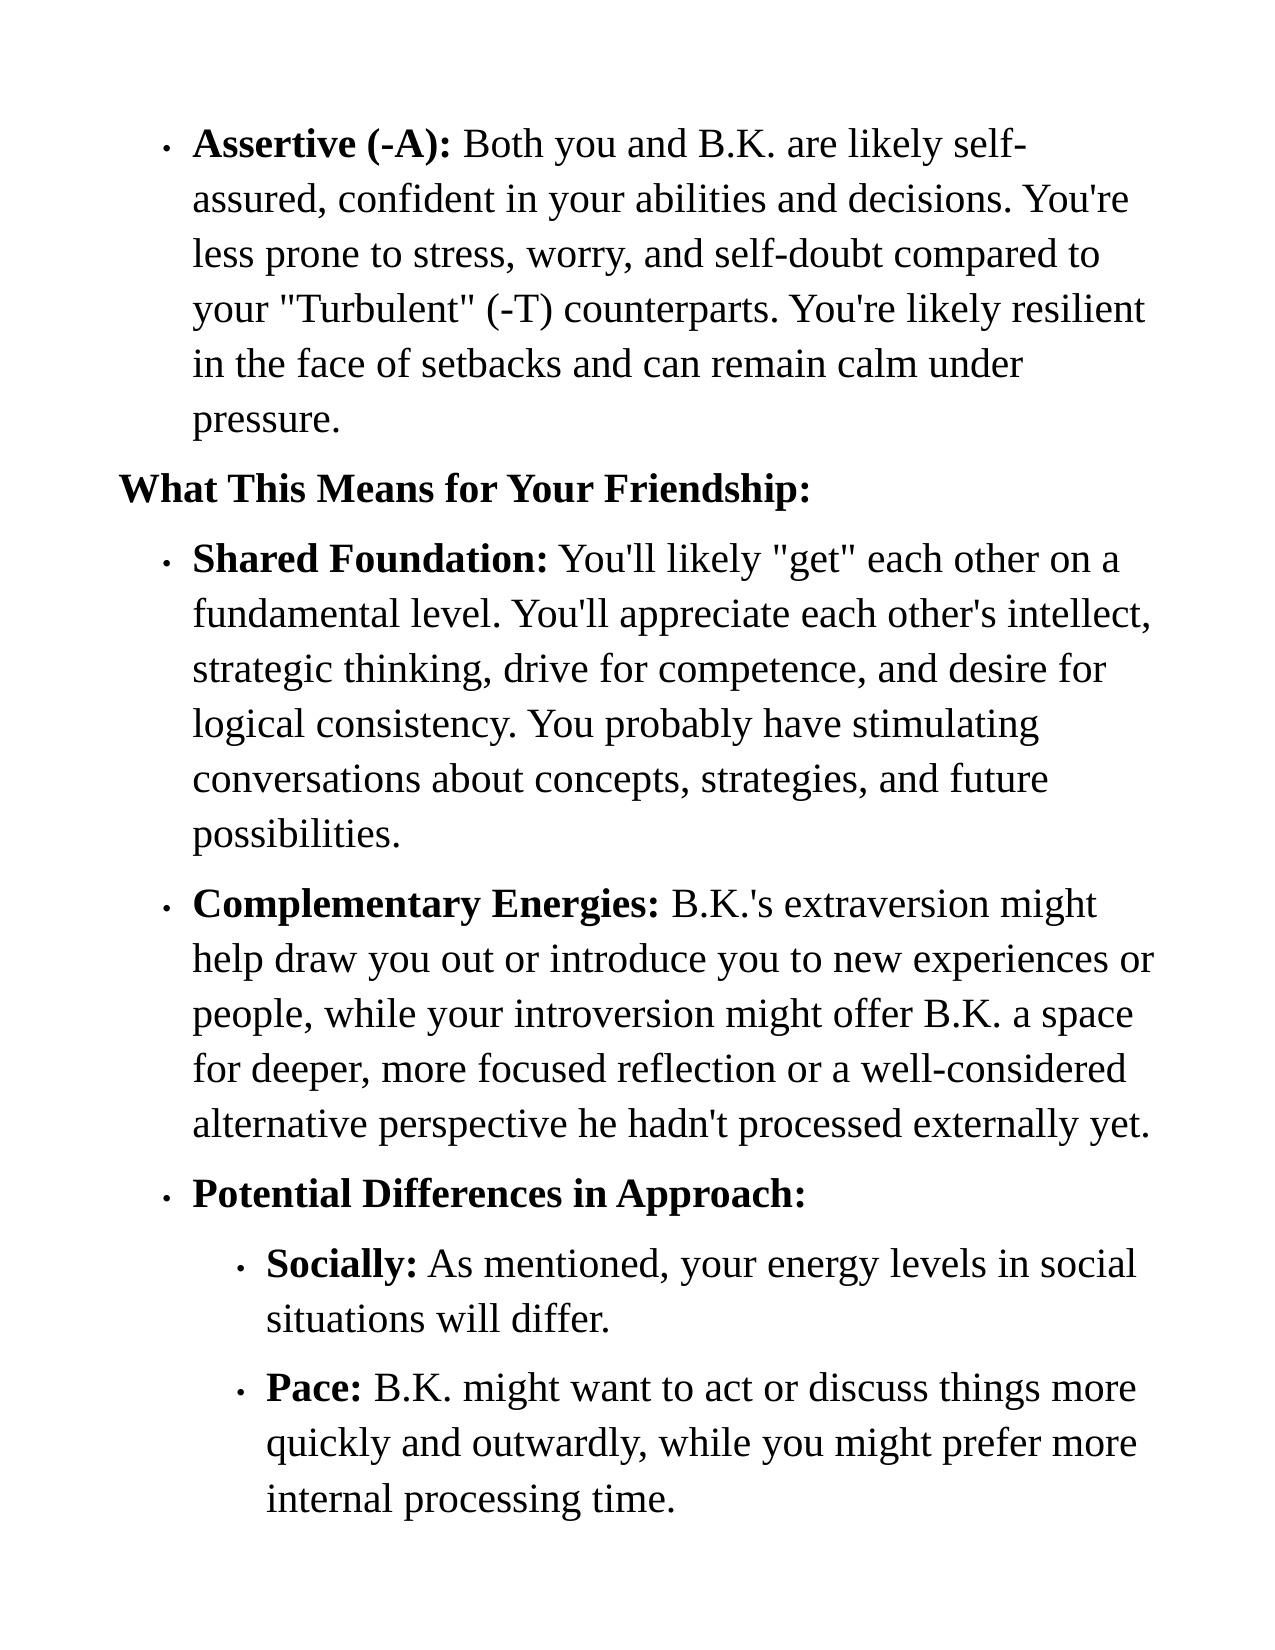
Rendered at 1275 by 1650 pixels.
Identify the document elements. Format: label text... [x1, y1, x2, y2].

text What This Means for Your Friendship: [118, 463, 1157, 511]
list Complementary Energies: B.K.'s extraversion might help draw you out or introduce you to new experiences or people, while your introversion might offer B.K. a space for deeper, more focused reflection or a well-considered alternative perspective he hadn't processed externally yet. [162, 878, 1157, 1147]
list Shared Foundation: You'll likely "get" each other on a fundamental level. You'll appreciate each other's intellect, strategic thinking, drive for competence, and desire for logical consistency. You probably have stimulating conversations about concepts, strategies, and future possibilities. [162, 533, 1157, 856]
list Potential Differences in Approach: [162, 1168, 1157, 1216]
list Socially: As mentioned, your energy levels in social situations will differ. [236, 1238, 1157, 1341]
list Pace: B.K. might want to act or discuss things more quickly and outwardly, while you might prefer more internal processing time. [236, 1363, 1157, 1521]
list Assertive (-A): Both you and B.K. are likely self-assured, confident in your abilities and decisions. You're less prone to stress, worry, and self-doubt compared to your "Turbulent" (-T) counterparts. You're likely resilient in the face of setbacks and can remain calm under pressure. [162, 118, 1157, 442]
